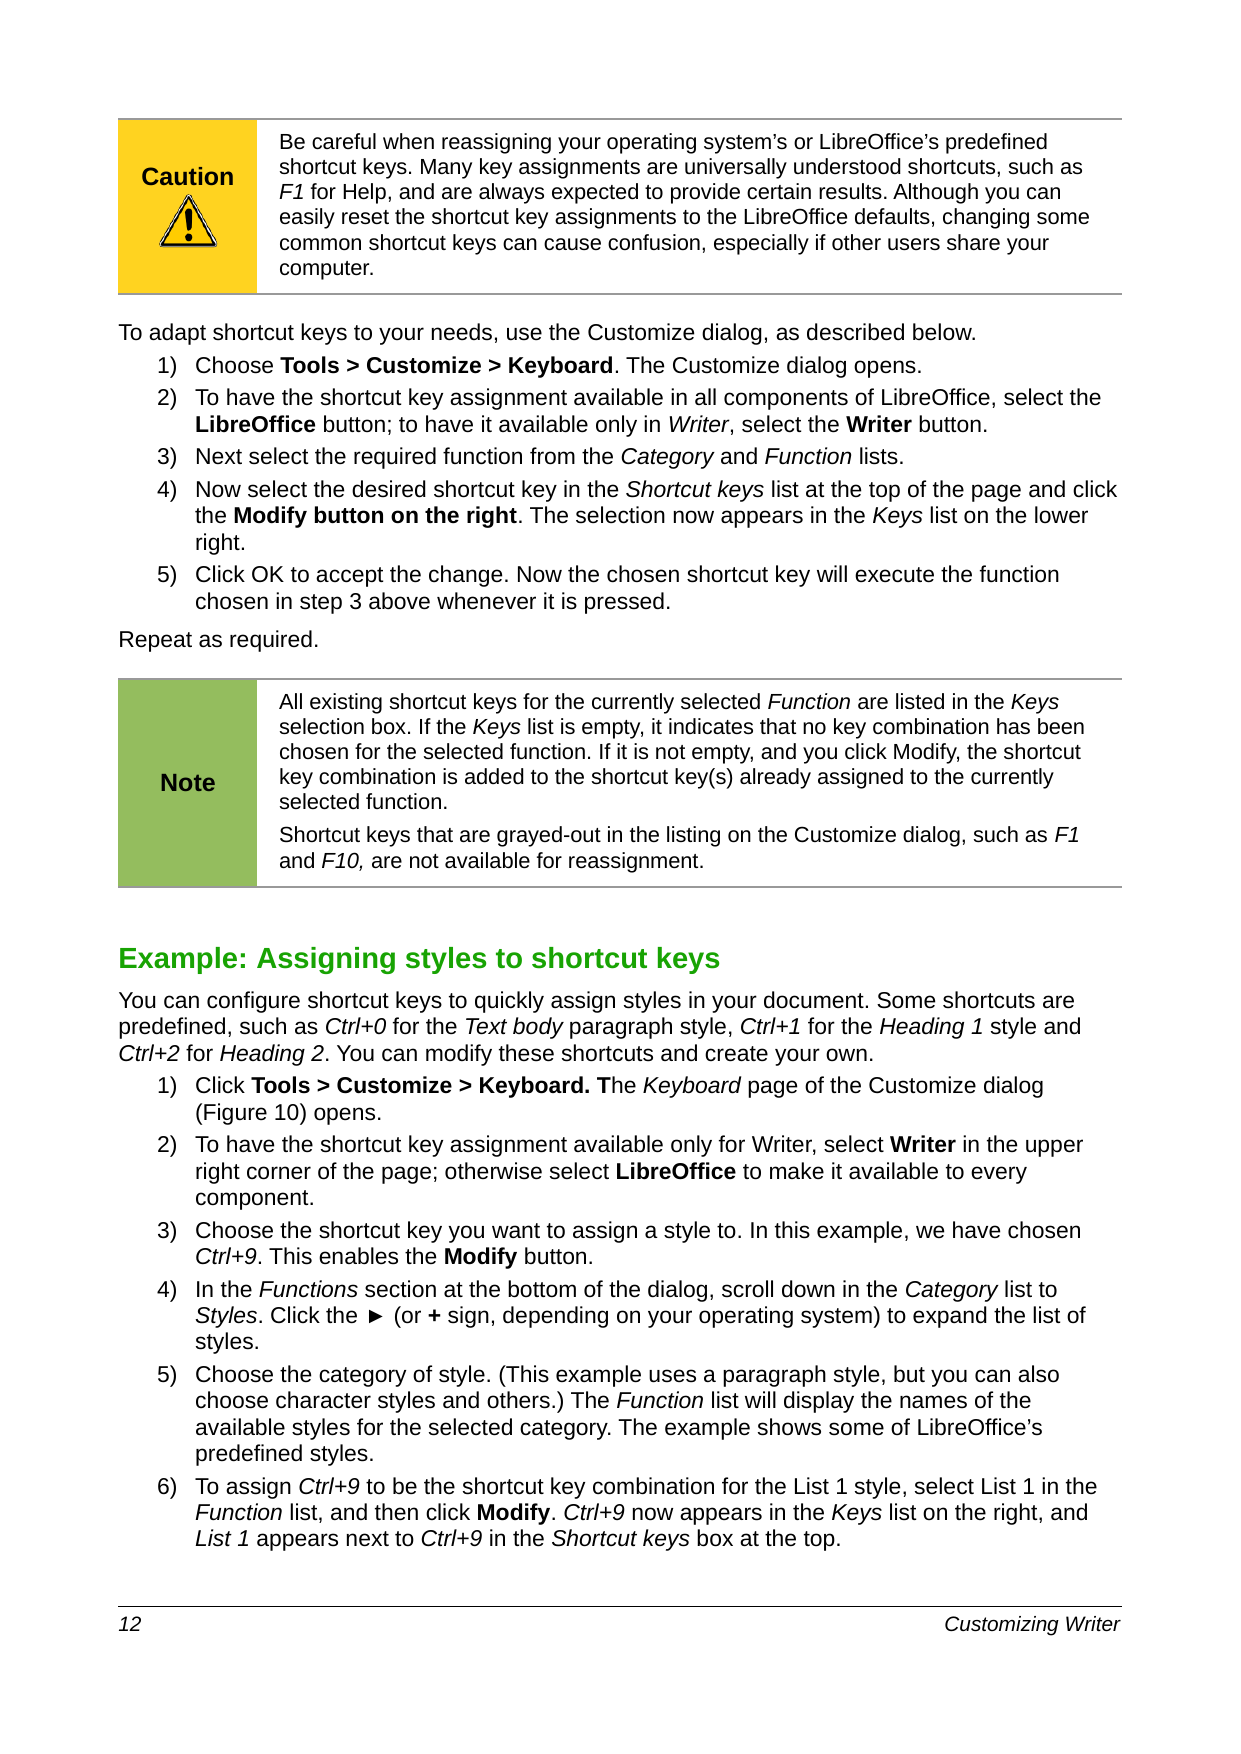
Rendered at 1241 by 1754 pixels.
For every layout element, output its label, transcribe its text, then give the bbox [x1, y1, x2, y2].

list To have the shortcut key assignment available only for Writer, select Writer in the upper right corner of the page; otherwise select LibreOffice to make it available to every component. [177, 1131, 1122, 1210]
table_header Be careful when reassigning your operating system’s or LibreOffice’s predefined shortcut keys. Many key assignments are universally understood shortcuts, such as F1 for Help, and are always expected to provide certain results. Although you can easily reset the shortcut key assignments to the LibreOffice defaults, changing some common shortcut keys can cause confusion, especially if other users share your computer. [258, 120, 1122, 293]
list You can configure shortcut keys to quickly assign styles in your document. Some shortcuts are predefined, such as Ctrl+0 for the Text body paragraph style, Ctrl+1 for the Heading 1 style and Ctrl+2 for Heading 2. You can modify these shortcuts and create your own. [118, 987, 1122, 1066]
list Choose Tools > Customize > Keyboard. The Customize dialog opens. [177, 352, 1122, 378]
list Choose the shortcut key you want to assign a style to. In this example, we have chosen Ctrl+9. This enables the Modify button. [177, 1217, 1122, 1269]
list Next select the required function from the Category and Function lists. [177, 443, 1122, 470]
picture [155, 191, 220, 251]
list Click Tools > Customize > Keyboard. The Keyboard page of the Customize dialog (Figure 10) opens. [177, 1072, 1122, 1125]
list To assign Ctrl+9 to be the shortcut key combination for the List 1 style, select List 1 in the Function list, and then click Modify. Ctrl+9 now appears in the Keys list on the right, and List 1 appears next to Ctrl+9 in the Shortcut keys box at the top. [177, 1473, 1122, 1552]
list Click OK to accept the change. Now the chosen shortcut key will execute the function chosen in step 3 above whenever it is pressed. [177, 561, 1122, 614]
table_header Note [118, 680, 257, 886]
list Now select the desired shortcut key in the Shortcut keys list at the top of the page and click the Modify button on the right. The selection now appears in the Keys list on the lower right. [177, 476, 1122, 555]
text Repeat as required. [118, 626, 1122, 653]
table_header Caution [118, 120, 257, 293]
table_header All existing shortcut keys for the currently selected Function are listed in the Keys selection box. If the Keys list is empty, it indicates that no key combination has been chosen for the selected function. If it is not empty, and you click Modify, the shortcut key combination is added to the shortcut key(s) already assigned to the currently selected function. Shortcut keys that are grayed-out in the listing on the Customize dialog, such as F1 and F10, are not available for reassignment. [258, 680, 1122, 886]
subtitle Example: Assigning styles to shortcut keys [118, 941, 1122, 974]
list To adapt shortcut keys to your needs, use the Customize dialog, as described below. [118, 319, 1122, 345]
list To have the shortcut key assignment available in all components of LibreOffice, select the LibreOffice button; to have it available only in Writer, select the Writer button. [177, 384, 1122, 437]
list Choose the category of style. (This example uses a paragraph style, but you can also choose character styles and others.) The Function list will display the names of the available styles for the selected category. The example shows some of LibreOffice’s predefined styles. [177, 1361, 1122, 1466]
list In the Functions section at the bottom of the dialog, scroll down in the Category list to Styles. Click the ► (or + sign, depending on your operating system) to expand the list of styles. [177, 1276, 1122, 1355]
